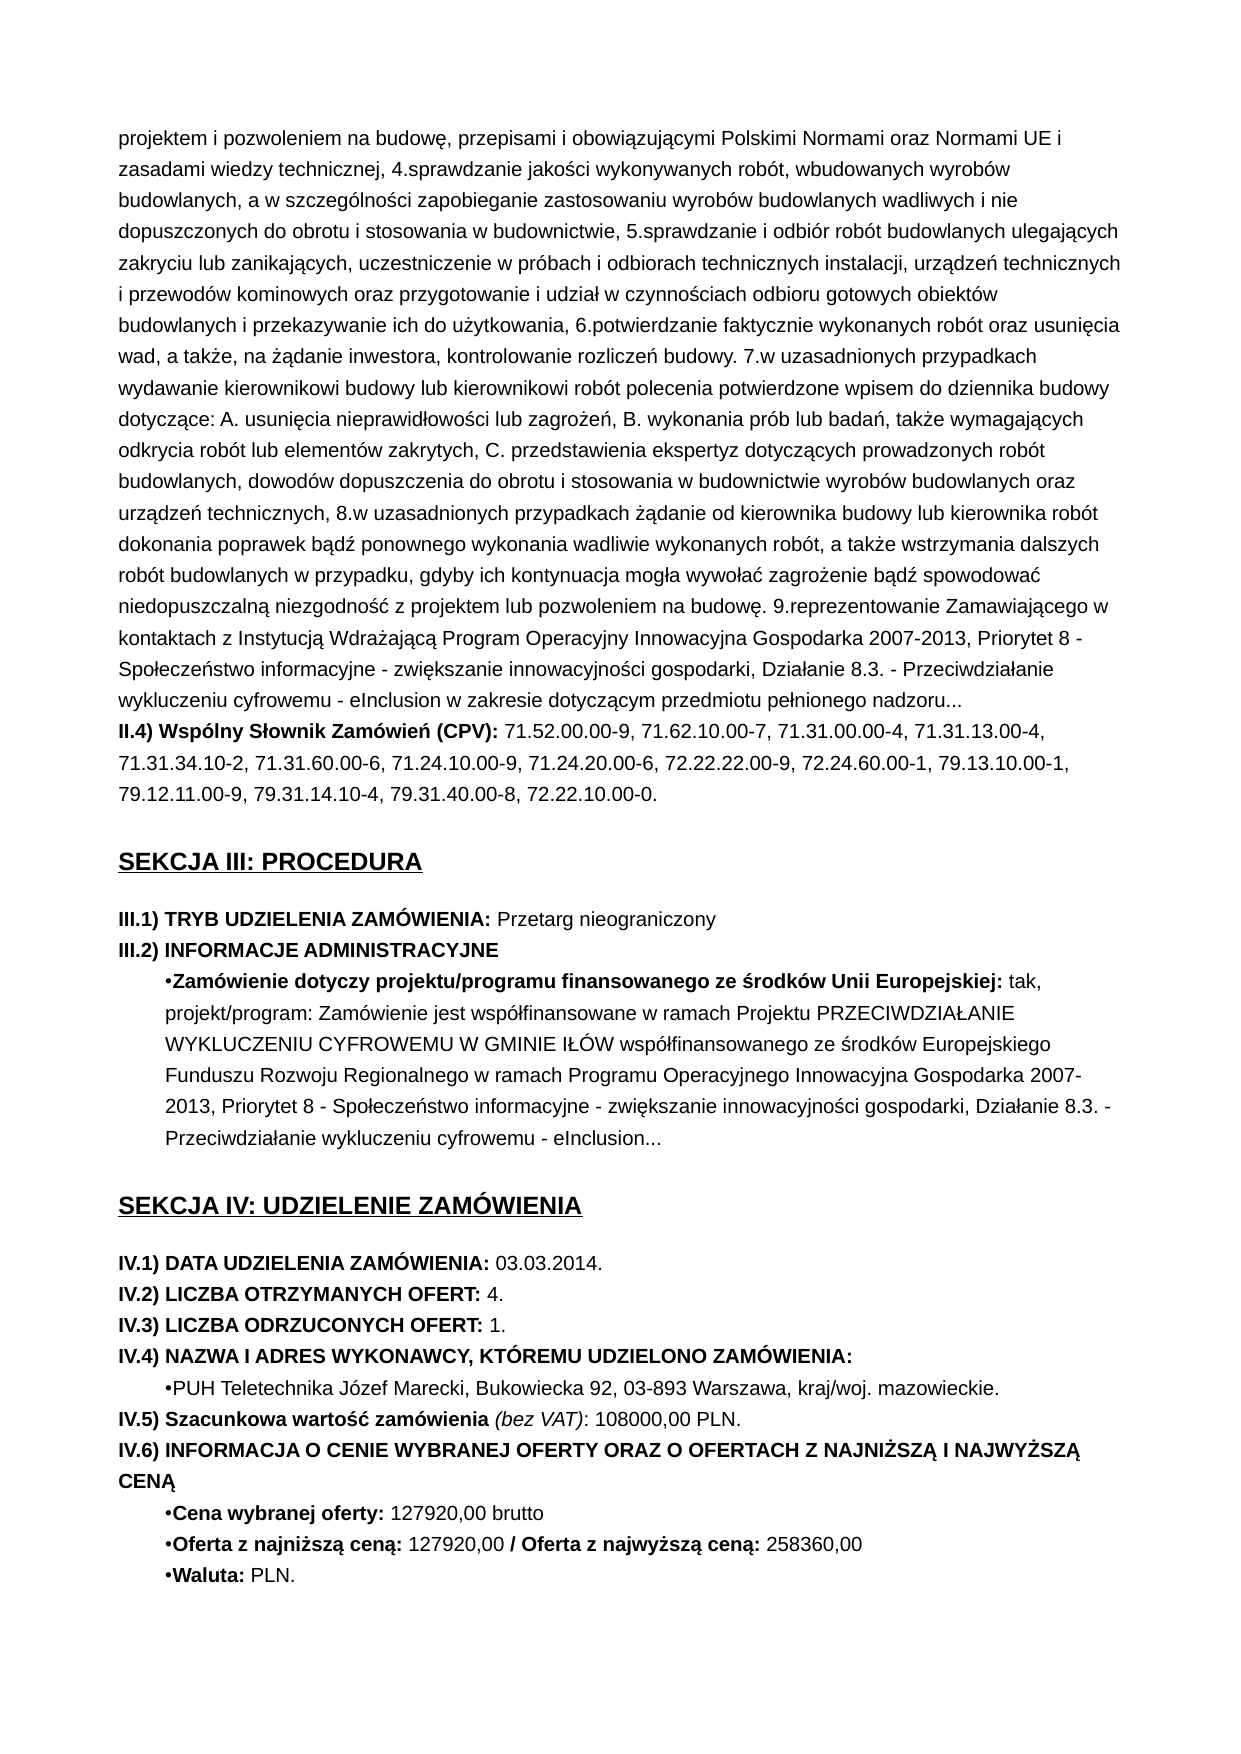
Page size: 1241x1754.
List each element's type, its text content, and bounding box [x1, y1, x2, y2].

text IV.1) DATA UDZIELENIA ZAMÓWIENIA: 03.03.2014. [118, 1243, 1122, 1274]
text IV.5) Szacunkowa wartość zamówienia (bez VAT): 108000,00 PLN. [118, 1399, 1122, 1431]
list Cena wybranej oferty: 127920,00 brutto [118, 1493, 1122, 1524]
text projektem i pozwoleniem na budowę, przepisami i obowiązującymi Polskimi Normami oraz Normami UE i zasadami wiedzy technicznej, 4.sprawdzanie jakości wykonywanych robót, wbudowanych wyrobów budowlanych, a w szczególności zapobieganie zastosowaniu wyrobów budowlanych wadliwych i nie dopuszczonych do obrotu i stosowania w budownictwie, 5.sprawdzanie i odbiór robót budowlanych ulegających zakryciu lub zanikających, uczestniczenie w próbach i odbiorach technicznych instalacji, urządzeń technicznych i przewodów kominowych oraz przygotowanie i udział w czynnościach odbioru gotowych obiektów budowlanych i przekazywanie ich do użytkowania, 6.potwierdzanie faktycznie wykonanych robót oraz usunięcia wad, a także, na żądanie inwestora, kontrolowanie rozliczeń budowy. 7.w uzasadnionych przypadkach wydawanie kierownikowi budowy lub kierownikowi robót polecenia potwierdzone wpisem do dziennika budowy dotyczące: A. usunięcia nieprawidłowości lub zagrożeń, B. wykonania prób lub badań, także wymagających odkrycia robót lub elementów zakrytych, C. przedstawienia ekspertyz dotyczących prowadzonych robót budowlanych, dowodów dopuszczenia do obrotu i stosowania w budownictwie wyrobów budowlanych oraz urządzeń technicznych, 8.w uzasadnionych przypadkach żądanie od kierownika budowy lub kierownika robót dokonania poprawek bądź ponownego wykonania wadliwie wykonanych robót, a także wstrzymania dalszych robót budowlanych w przypadku, gdyby ich kontynuacja mogła wywołać zagrożenie bądź spowodować niedopuszczalną niezgodność z projektem lub pozwoleniem na budowę. 9.reprezentowanie Zamawiającego w kontaktach z Instytucją Wdrażającą Program Operacyjny Innowacyjna Gospodarka 2007-2013, Priorytet 8 - Społeczeństwo informacyjne - zwiększanie innowacyjności gospodarki, Działanie 8.3. - Przeciwdziałanie wykluczeniu cyfrowemu - eInclusion w zakresie dotyczącym przedmiotu pełnionego nadzoru... [118, 118, 1122, 712]
list PUH Teletechnika Józef Marecki, Bukowiecka 92, 03-893 Warszawa, kraj/woj. mazowieckie. [118, 1368, 1122, 1399]
text IV.4) NAZWA I ADRES WYKONAWCY, KTÓREMU UDZIELONO ZAMÓWIENIA: [118, 1337, 1122, 1368]
list Zamówienie dotyczy projektu/programu finansowanego ze środków Unii Europejskiej: tak, projekt/program: Zamówienie jest współfinansowane w ramach Projektu PRZECIWDZIAŁANIE WYKLUCZENIU CYFROWEMU W GMINIE IŁÓW współfinansowanego ze środków Europejskiego Funduszu Rozwoju Regionalnego w ramach Programu Operacyjnego Innowacyjna Gospodarka 2007-2013, Priorytet 8 - Społeczeństwo informacyjne - zwiększanie innowacyjności gospodarki, Działanie 8.3. - Przeciwdziałanie wykluczeniu cyfrowemu - eInclusion... [118, 962, 1122, 1149]
list Oferta z najniższą ceną: 127920,00 / Oferta z najwyższą ceną: 258360,00 [118, 1524, 1122, 1556]
text IV.3) LICZBA ODRZUCONYCH OFERT: 1. [118, 1306, 1122, 1337]
list Waluta: PLN. [118, 1556, 1122, 1587]
text II.4) Wspólny Słownik Zamówień (CPV): 71.52.00.00-9, 71.62.10.00-7, 71.31.00.00-4, 71.31.13.00-4, 71.31.34.10-2, 71.31.60.00-6, 71.24.10.00-9, 71.24.20.00-6, 72.22.22.00-9, 72.24.60.00-1, 79.13.10.00-1, 79.12.11.00-9, 79.31.14.10-4, 79.31.40.00-8, 72.22.10.00-0. [118, 712, 1122, 806]
text IV.2) LICZBA OTRZYMANYCH OFERT: 4. [118, 1274, 1122, 1306]
text IV.6) INFORMACJA O CENIE WYBRANEJ OFERTY ORAZ O OFERTACH Z NAJNIŻSZĄ I NAJWYŻSZĄ CENĄ [118, 1431, 1122, 1493]
text III.2) INFORMACJE ADMINISTRACYJNE [118, 931, 1122, 962]
text SEKCJA III: PROCEDURA [118, 845, 1122, 876]
text SEKCJA IV: UDZIELENIE ZAMÓWIENIA [118, 1188, 1122, 1220]
text III.1) TRYB UDZIELENIA ZAMÓWIENIA: Przetarg nieograniczony [118, 899, 1122, 931]
